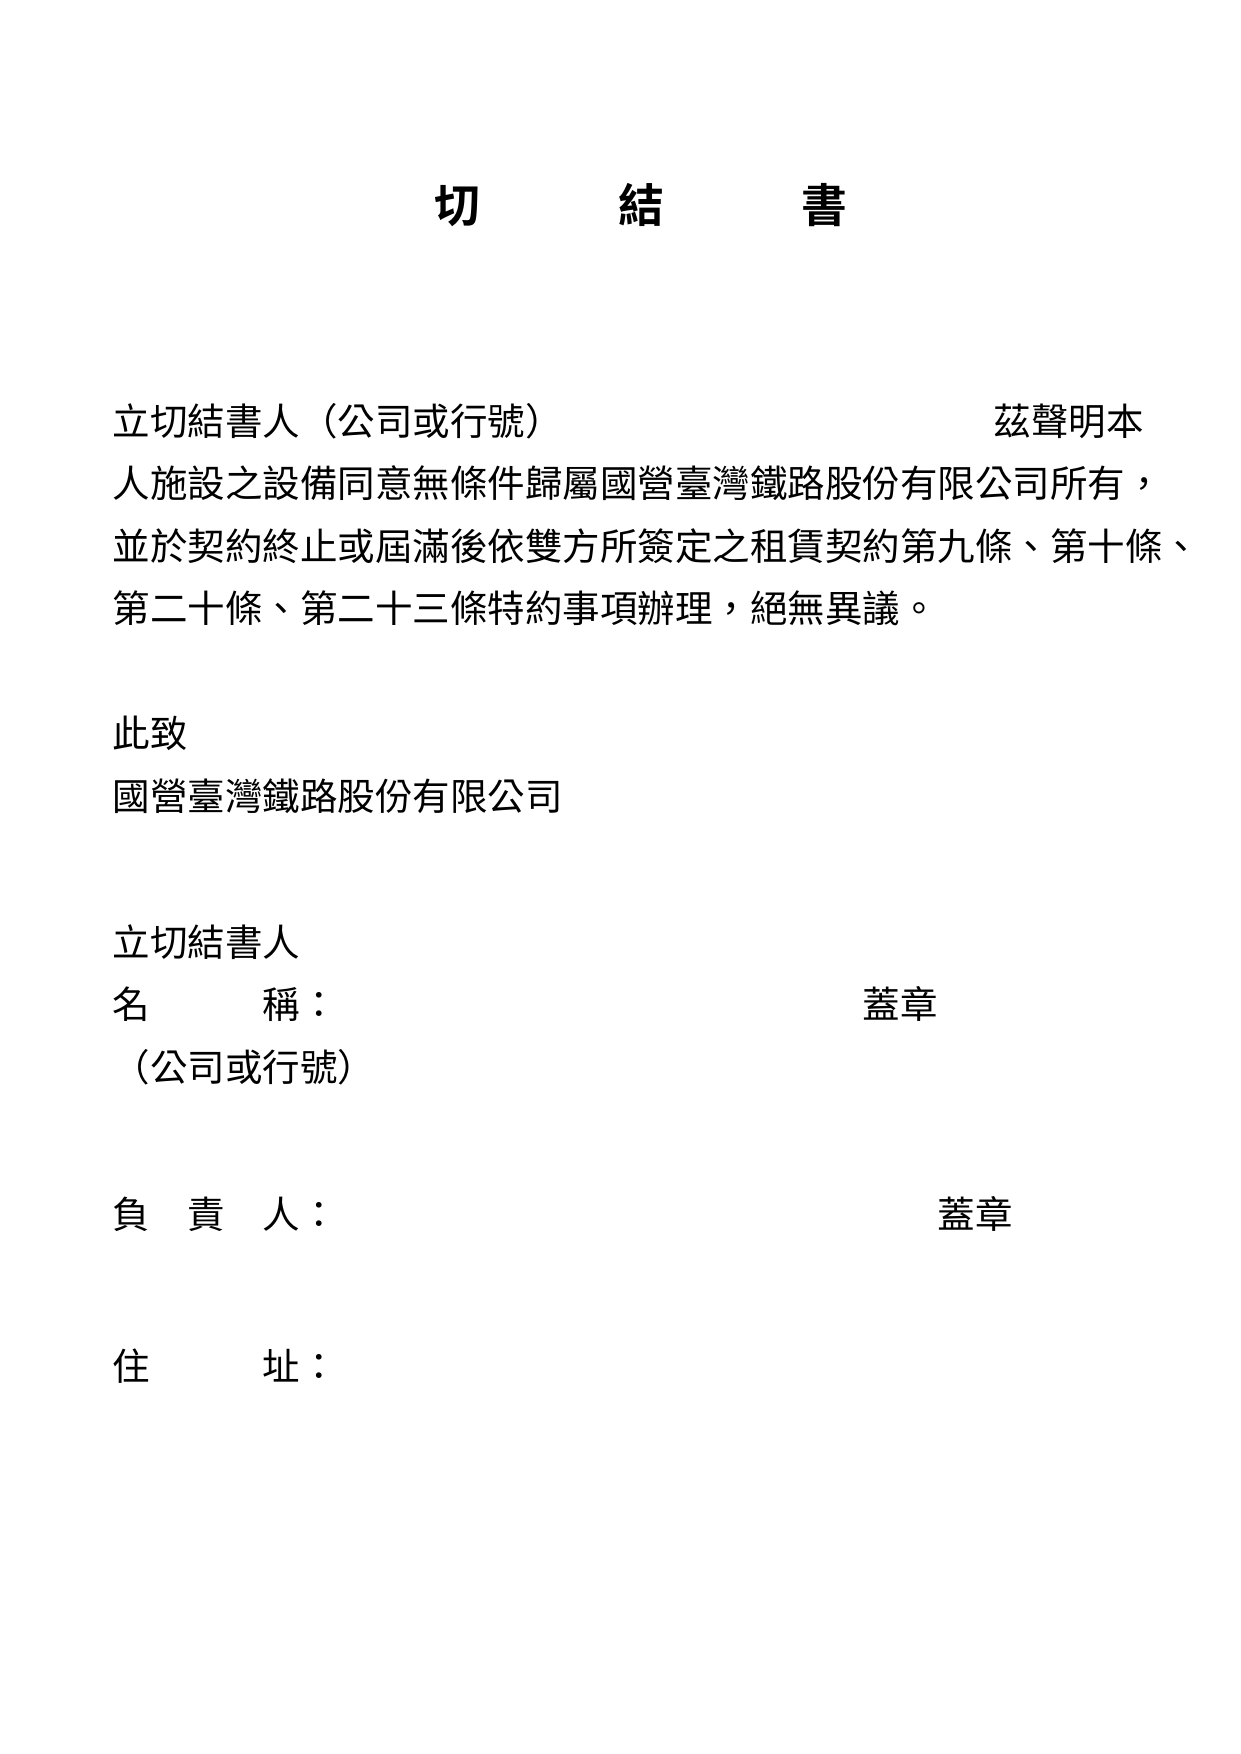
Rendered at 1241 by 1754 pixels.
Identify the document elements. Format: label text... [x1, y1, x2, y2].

text 切 結 書 [112, 130, 1169, 255]
text 住 址： [112, 1322, 1169, 1384]
text （公司或行號） [112, 1023, 1169, 1086]
text 負 責 人： 蓋章 [112, 1170, 1169, 1232]
text 國營臺灣鐵路股份有限公司 [112, 752, 1169, 814]
text 名 稱： 蓋章 [112, 961, 1169, 1023]
text 此致 [112, 689, 1169, 752]
text 立切結書人（公司或行號） 茲聲明本人施設之設備同意無條件歸屬國營臺灣鐵路股份有限公司所有，並於契約終止或屆滿後依雙方所簽定之租賃契約第九條、第十條、第二十條、第二十三條特約事項辦理，絕無異議。 [112, 377, 1169, 627]
text 立切結書人 [112, 898, 1169, 961]
